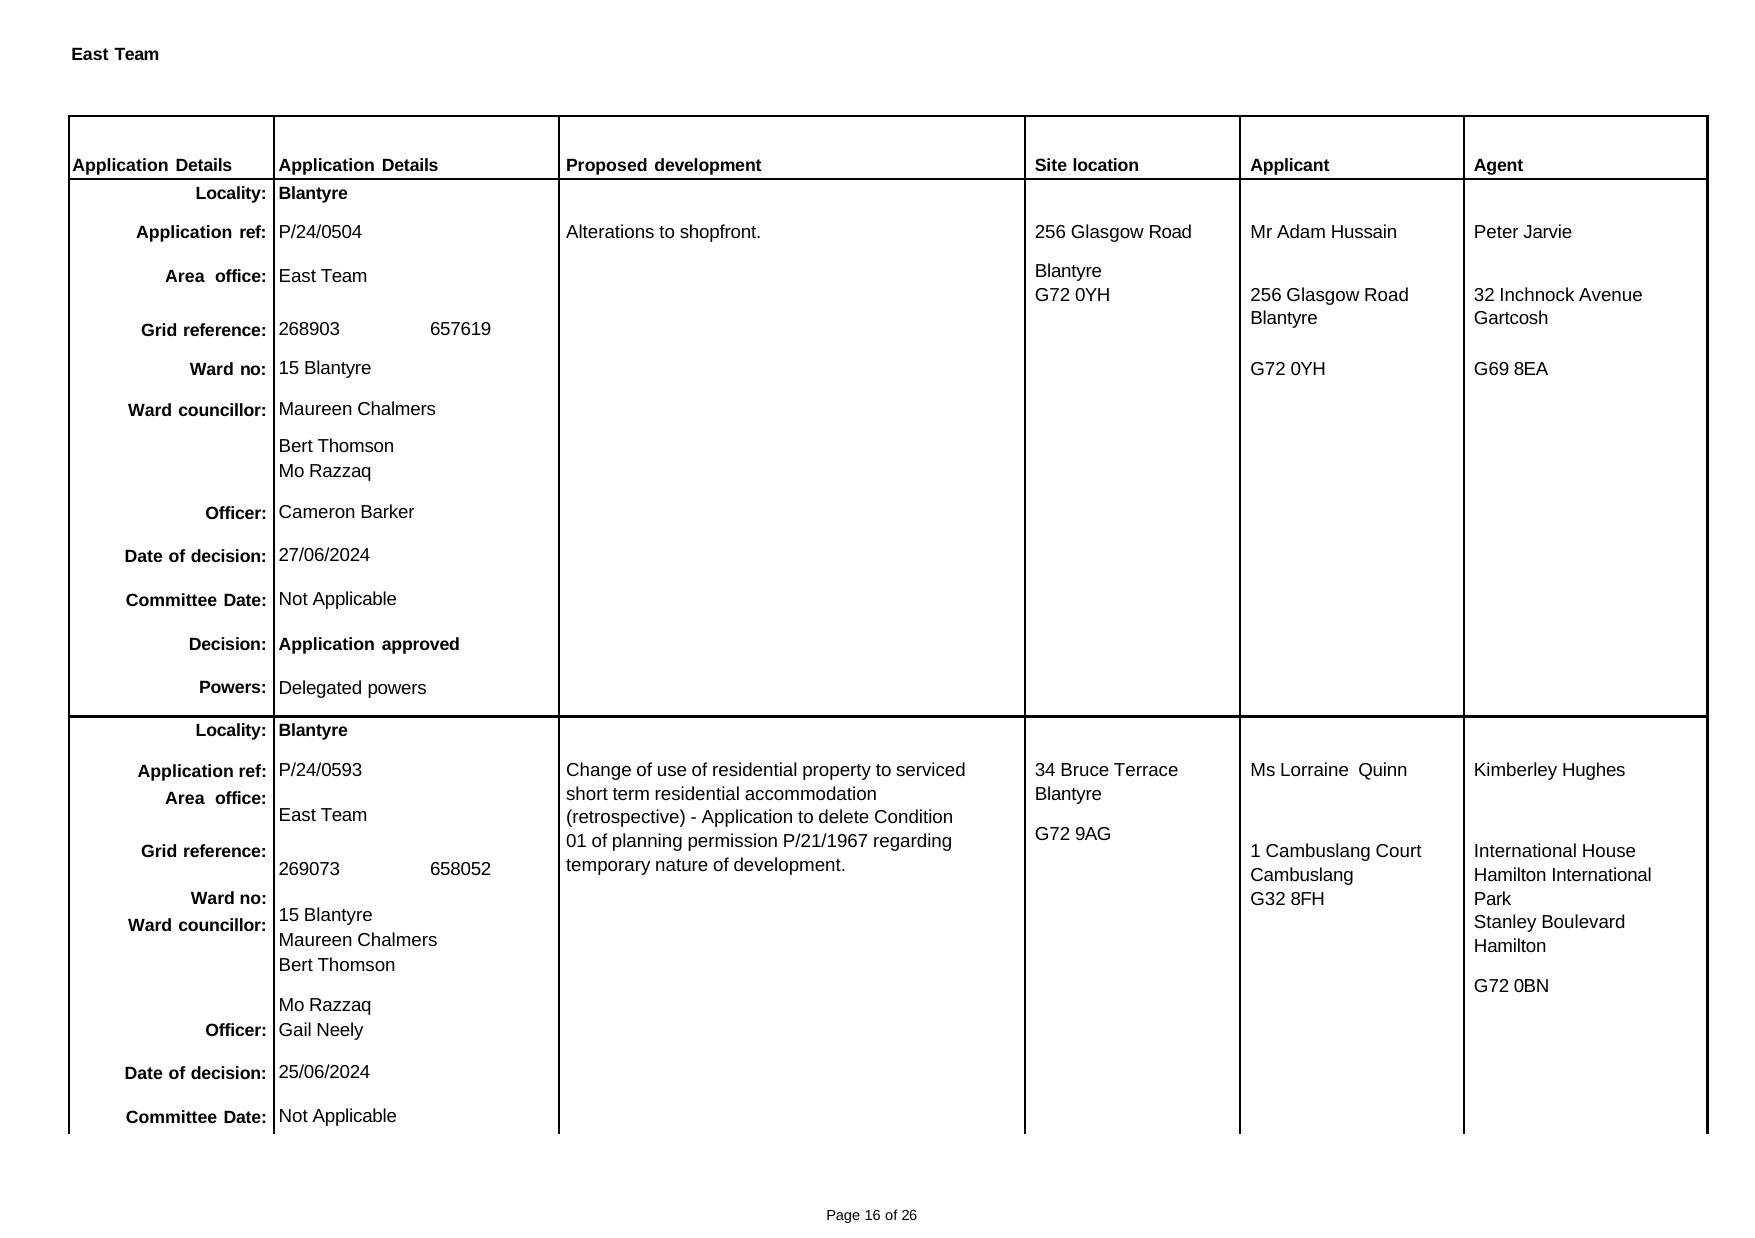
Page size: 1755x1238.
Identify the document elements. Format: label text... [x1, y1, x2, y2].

table_cell [1465, 1015, 1706, 1057]
table_cell [560, 459, 1024, 498]
table_cell Application approved [275, 626, 558, 670]
table_cell [560, 583, 1024, 626]
table_cell [70, 459, 273, 498]
table_cell G72 0YH [1241, 357, 1463, 396]
table_cell [1026, 436, 1239, 459]
table_cell Peter Jarvie [1465, 220, 1706, 259]
table_cell [1026, 498, 1239, 540]
table_cell [1465, 436, 1706, 459]
table_cell [560, 357, 1024, 396]
table_cell P/24/0504 [275, 220, 558, 259]
table_cell Powers: [70, 670, 273, 715]
table_cell [1465, 1057, 1706, 1100]
table_cell [1465, 396, 1706, 436]
table_cell Officer: [70, 1015, 273, 1057]
table_header Applicant [1241, 117, 1463, 178]
table_cell 32 Inchnock Avenue Gartcosh [1465, 260, 1706, 357]
table_cell [560, 1015, 1024, 1057]
table_cell [1026, 357, 1239, 396]
table_cell Committee Date: [70, 583, 273, 626]
table_cell [1241, 1015, 1463, 1057]
table_cell Committee Date: [70, 1100, 273, 1134]
table_cell Cameron Barker [275, 498, 558, 540]
table_cell Gail Neely [275, 1015, 558, 1057]
table_cell Bert Thomson [275, 436, 558, 459]
table_cell Change of use of residential property to serviced short term residential accommodation (retrospective) - Application to delete Condition 01 of planning permission P/21/1967 regarding temporary nature of development. [560, 757, 1024, 1015]
table_cell Application ref: [70, 220, 273, 259]
table_cell Ward councillor: [70, 396, 273, 436]
table_cell [1026, 583, 1239, 626]
table_cell 256 Glasgow Road [1026, 220, 1239, 259]
table_cell Blantyre [275, 718, 558, 757]
table_cell [1026, 396, 1239, 436]
table_cell [560, 718, 1024, 757]
table_cell [560, 498, 1024, 540]
table_cell [1241, 718, 1463, 757]
table_cell Ward no: [70, 357, 273, 396]
table_cell [70, 436, 273, 459]
table_cell Mo Razzaq [275, 459, 558, 498]
table_cell Kimberley Hughes International House Hamilton International Park Stanley Boulevard Hamilton G72 0BN [1465, 757, 1706, 1015]
table_header Agent [1465, 117, 1706, 178]
table_cell [1241, 670, 1463, 715]
table_cell [1026, 718, 1239, 757]
table_cell [1465, 459, 1706, 498]
table_cell [560, 626, 1024, 670]
table_cell [560, 1100, 1024, 1134]
table_cell [1465, 718, 1706, 757]
table_cell [560, 396, 1024, 436]
table_cell [1465, 583, 1706, 626]
table_cell [1026, 180, 1239, 220]
table_cell [1241, 459, 1463, 498]
table_cell [560, 1057, 1024, 1100]
table_cell [1465, 540, 1706, 583]
table_cell 25/06/2024 [275, 1057, 558, 1100]
table_cell Locality: [70, 180, 273, 220]
table_cell [1026, 626, 1239, 670]
table_cell 256 Glasgow Road Blantyre [1241, 260, 1463, 357]
table_cell P/24/0593 East Team 269073 658052 15 Blantyre Maureen Chalmers Bert Thomson Mo Razzaq [275, 757, 558, 1015]
table_cell [1241, 583, 1463, 626]
table_cell [1241, 1100, 1463, 1134]
table_cell Mr Adam Hussain [1241, 220, 1463, 259]
table_cell [1241, 396, 1463, 436]
table_cell [1026, 670, 1239, 715]
table_cell Date of decision: [70, 1057, 273, 1100]
table_cell Ms Lorraine Quinn 1 Cambuslang Court Cambuslang G32 8FH [1241, 757, 1463, 1015]
table_cell 15 Blantyre [275, 357, 558, 396]
table_cell [1241, 436, 1463, 459]
table_cell [560, 260, 1024, 357]
table_cell Officer: [70, 498, 273, 540]
table_cell 34 Bruce Terrace Blantyre G72 9AG [1026, 757, 1239, 1015]
table_cell Alterations to shopfront. [560, 220, 1024, 259]
table_cell Decision: [70, 626, 273, 670]
table_cell [1026, 1100, 1239, 1134]
table_cell Application ref: Area office: Grid reference: Ward no: Ward councillor: [70, 757, 273, 1015]
table_header Application Details [275, 117, 558, 178]
table_cell [560, 180, 1024, 220]
table_cell [560, 670, 1024, 715]
table_cell [1241, 626, 1463, 670]
table_cell [1465, 180, 1706, 220]
table_cell Date of decision: [70, 540, 273, 583]
table_cell [1465, 670, 1706, 715]
table_cell [1465, 1100, 1706, 1134]
table_cell Locality: [70, 718, 273, 757]
table_cell [1241, 498, 1463, 540]
table_cell Blantyre [275, 180, 558, 220]
table_cell Blantyre G72 0YH [1026, 260, 1239, 357]
table_cell [1026, 1057, 1239, 1100]
table_cell Not Applicable [275, 1100, 558, 1134]
table_cell Not Applicable [275, 583, 558, 626]
table_cell [560, 540, 1024, 583]
table_header Proposed development [560, 117, 1024, 178]
table_cell [1465, 498, 1706, 540]
table_cell [560, 436, 1024, 459]
table_header Site location [1026, 117, 1239, 178]
table_cell [1241, 540, 1463, 583]
table_cell [1026, 459, 1239, 498]
table_cell [1465, 626, 1706, 670]
table_cell [1241, 180, 1463, 220]
table_cell Maureen Chalmers [275, 396, 558, 436]
table_cell [1026, 1015, 1239, 1057]
table_cell [1026, 540, 1239, 583]
table_cell G69 8EA [1465, 357, 1706, 396]
table_cell [1241, 1057, 1463, 1100]
table_cell East Team 268903 657619 [275, 260, 558, 357]
table_cell 27/06/2024 [275, 540, 558, 583]
table_cell Area office: Grid reference: [70, 260, 273, 357]
table_cell Delegated powers [275, 670, 558, 715]
table_header Application Details [70, 117, 273, 178]
